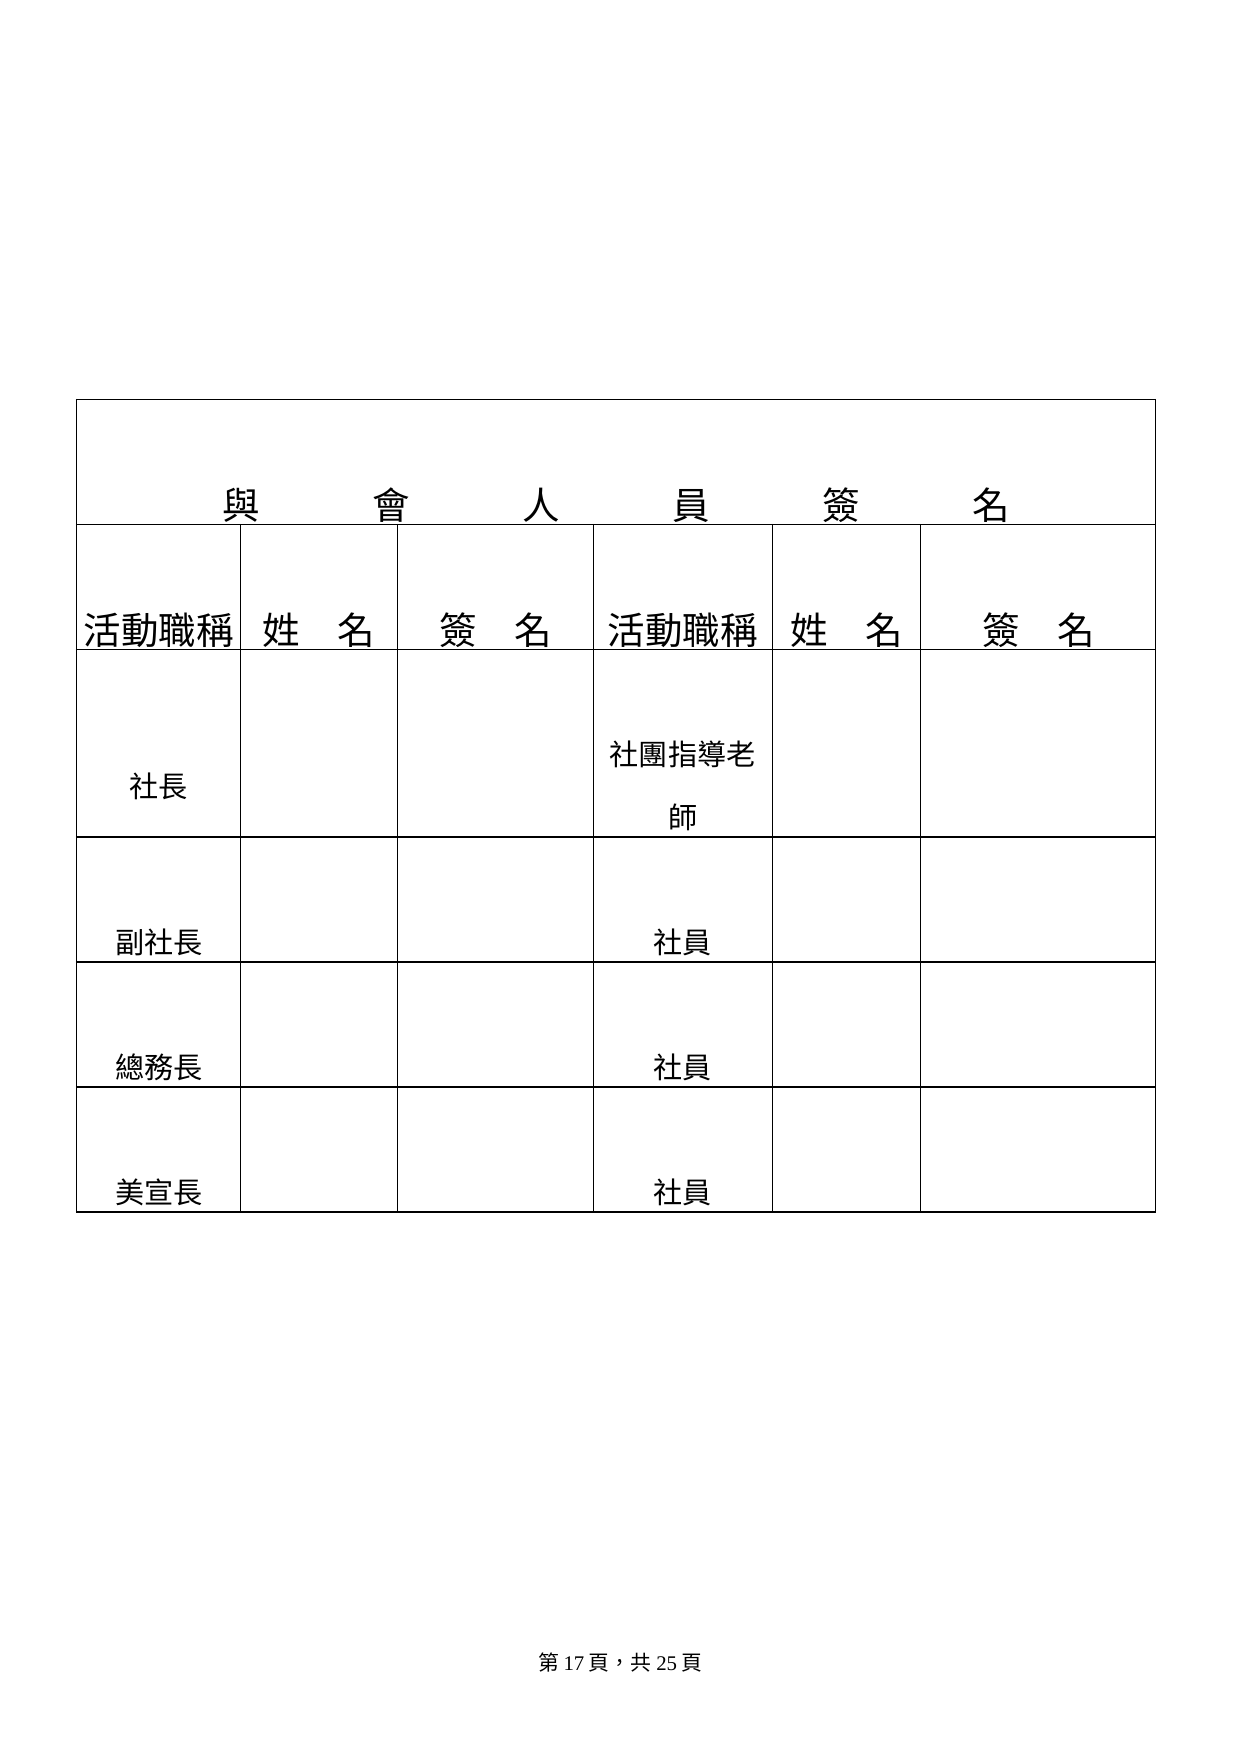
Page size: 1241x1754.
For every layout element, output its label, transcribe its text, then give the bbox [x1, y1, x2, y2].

table_cell 社員 [594, 1088, 772, 1211]
table_cell [398, 838, 593, 961]
table_cell [921, 650, 1155, 836]
table_cell 活動職稱 [594, 525, 772, 649]
table_cell [398, 963, 593, 1086]
table_cell [241, 963, 397, 1086]
table_cell [398, 650, 593, 836]
table_cell [773, 838, 920, 961]
table_cell 姓 名 [773, 525, 920, 649]
table_cell [921, 963, 1155, 1086]
table_cell 活動職稱 [77, 525, 240, 649]
table_cell 簽 名 [921, 525, 1155, 649]
table_cell [241, 1088, 397, 1211]
table_cell [773, 963, 920, 1086]
table_cell 簽 名 [398, 525, 593, 649]
table_cell 社員 [594, 963, 772, 1086]
table_cell 副社長 [77, 838, 240, 961]
table_cell [773, 650, 920, 836]
table_cell [921, 838, 1155, 961]
table_cell 社員 [594, 838, 772, 961]
table_cell 美宣長 [77, 1088, 240, 1211]
table_cell 與 會 人 員 簽 名 [77, 400, 1155, 524]
table_cell [241, 650, 397, 836]
table_cell 社團指導老師 [594, 650, 772, 836]
table_cell [773, 1088, 920, 1211]
table_cell [241, 838, 397, 961]
table_cell [921, 1088, 1155, 1211]
table_cell 姓 名 [241, 525, 397, 649]
table_cell [398, 1088, 593, 1211]
table_cell 總務長 [77, 963, 240, 1086]
table_cell 社長 [77, 650, 240, 836]
